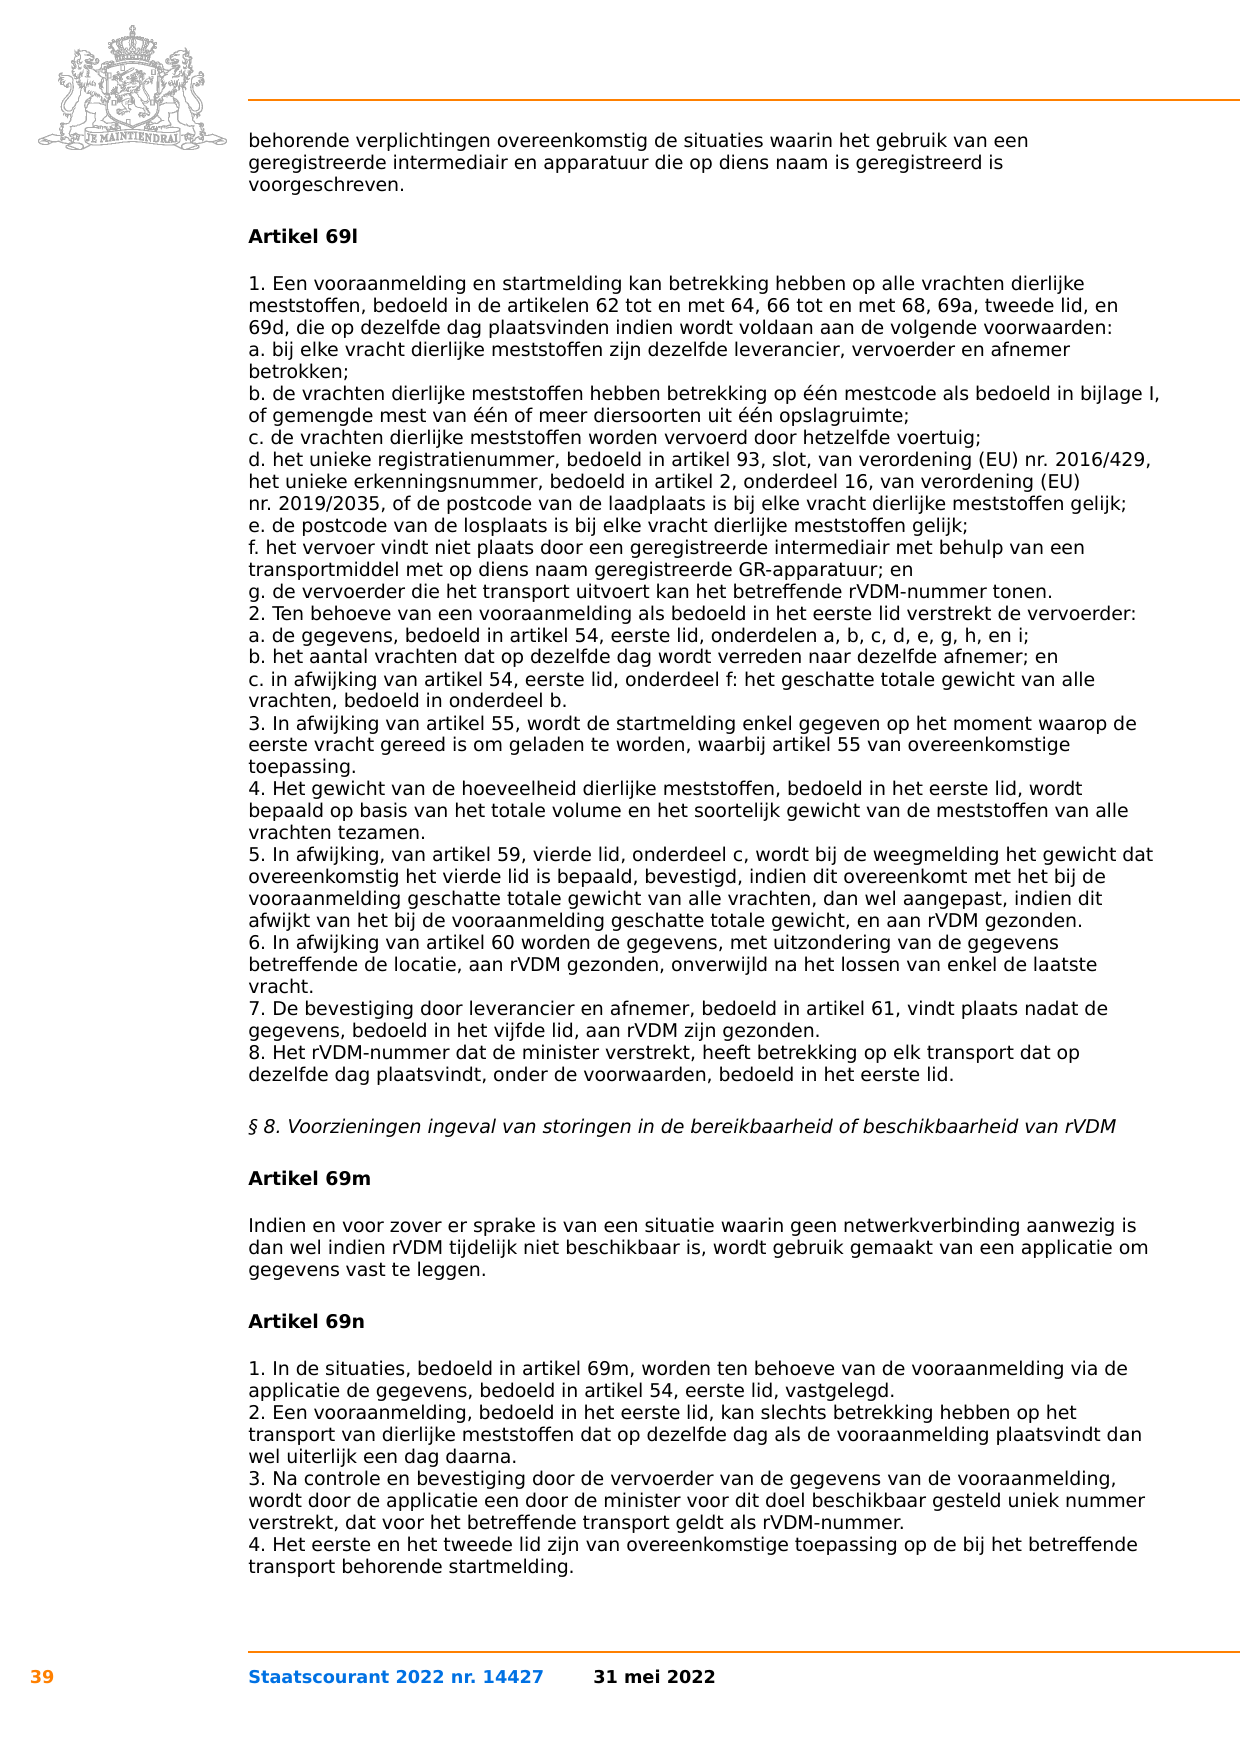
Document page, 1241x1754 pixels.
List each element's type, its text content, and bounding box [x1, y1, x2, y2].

text 1. In de situaties, bedoeld in artikel 69m, worden ten behoeve van de vooraanmelding via de applicatie de gegevens, bedoeld in artikel 54, eerste lid, vastgelegd. [248, 1358, 1163, 1402]
text 6. In afwijking van artikel 60 worden de gegevens, met uitzondering van de gegevens betreffende de locatie, aan rVDM gezonden, onverwijld na het lossen van enkel de laatste vracht. [248, 932, 1163, 998]
text c. in afwijking van artikel 54, eerste lid, onderdeel f: het geschatte totale gewicht van alle vrachten, bedoeld in onderdeel b. [248, 668, 1163, 712]
text Indien en voor zover er sprake is van een situatie waarin geen netwerkverbinding aanwezig is dan wel indien rVDM tijdelijk niet beschikbaar is, wordt gebruik gemaakt van een applicatie om gegevens vast te leggen. [248, 1215, 1163, 1281]
text b. het aantal vrachten dat op dezelfde dag wordt verreden naar dezelfde afnemer; en [248, 646, 1163, 668]
text 2. Ten behoeve van een vooraanmelding als bedoeld in het eerste lid verstrekt de vervoerder: [248, 602, 1163, 624]
text 4. Het eerste en het tweede lid zijn van overeenkomstige toepassing op de bij het betreffende transport behorende startmelding. [248, 1534, 1163, 1578]
subtitle § 8. Voorzieningen ingeval van storingen in de bereikbaarheid of beschikbaarheid van rVDM [248, 1116, 1163, 1138]
text 4. Het gewicht van de hoeveelheid dierlijke meststoffen, bedoeld in het eerste lid, wordt bepaald op basis van het totale volume en het soortelijk gewicht van de meststoffen van alle vrachten tezamen. [248, 778, 1163, 844]
text g. de vervoerder die het transport uitvoert kan het betreffende rVDM-nummer tonen. [248, 581, 1163, 602]
text f. het vervoer vindt niet plaats door een geregistreerde intermediair met behulp van een transportmiddel met op diens naam geregistreerde GR-apparatuur; en [248, 537, 1163, 581]
subtitle Artikel 69m [248, 1168, 1163, 1190]
text e. de postcode van de losplaats is bij elke vracht dierlijke meststoffen gelijk; [248, 514, 1163, 537]
text 1. Een vooraanmelding en startmelding kan betrekking hebben op alle vrachten dierlijke meststoffen, bedoeld in de artikelen 62 tot en met 64, 66 tot en met 68, 69a, tweede lid, en 69d, die op dezelfde dag plaatsvinden indien wordt voldaan aan de volgende voorwaarden: [248, 273, 1163, 339]
subtitle Artikel 69l [248, 226, 1163, 248]
text 3. In afwijking van artikel 55, wordt de startmelding enkel gegeven op het moment waarop de eerste vracht gereed is om geladen te worden, waarbij artikel 55 van overeenkomstige toepassing. [248, 712, 1163, 778]
text 2. Een vooraanmelding, bedoeld in het eerste lid, kan slechts betrekking hebben op het transport van dierlijke meststoffen dat op dezelfde dag als de vooraanmelding plaatsvindt dan wel uiterlijk een dag daarna. [248, 1402, 1163, 1468]
text behorende verplichtingen overeenkomstig de situaties waarin het gebruik van een geregistreerde intermediair en apparatuur die op diens naam is geregistreerd is voorgeschreven. [248, 130, 1163, 196]
text 3. Na controle en bevestiging door de vervoerder van de gegevens van de vooraanmelding, wordt door de applicatie een door de minister voor dit doel beschikbaar gesteld uniek nummer verstrekt, dat voor het betreffende transport geldt als rVDM-nummer. [248, 1468, 1163, 1534]
text b. de vrachten dierlijke meststoffen hebben betrekking op één mestcode als bedoeld in bijlage I, of gemengde mest van één of meer diersoorten uit één opslagruimte; [248, 383, 1163, 427]
picture [38, 25, 227, 150]
text d. het unieke registratienummer, bedoeld in artikel 93, slot, van verordening (EU) nr. 2016/429, het unieke erkenningsnummer, bedoeld in artikel 2, onderdeel 16, van verordening (EU) nr. 2019/2035, of de postcode van de laadplaats is bij elke vracht dierlijke meststoffen gelijk; [248, 449, 1163, 514]
text 5. In afwijking, van artikel 59, vierde lid, onderdeel c, wordt bij de weegmelding het gewicht dat overeenkomstig het vierde lid is bepaald, bevestigd, indien dit overeenkomt met het bij de vooraanmelding geschatte totale gewicht van alle vrachten, dan wel aangepast, indien dit afwijkt van het bij de vooraanmelding geschatte totale gewicht, en aan rVDM gezonden. [248, 844, 1163, 932]
subtitle Artikel 69n [248, 1311, 1163, 1333]
text c. de vrachten dierlijke meststoffen worden vervoerd door hetzelfde voertuig; [248, 427, 1163, 449]
text 7. De bevestiging door leverancier en afnemer, bedoeld in artikel 61, vindt plaats nadat de gegevens, bedoeld in het vijfde lid, aan rVDM zijn gezonden. [248, 998, 1163, 1042]
text 8. Het rVDM-nummer dat de minister verstrekt, heeft betrekking op elk transport dat op dezelfde dag plaatsvindt, onder de voorwaarden, bedoeld in het eerste lid. [248, 1042, 1163, 1086]
text a. de gegevens, bedoeld in artikel 54, eerste lid, onderdelen a, b, c, d, e, g, h, en i; [248, 624, 1163, 646]
text a. bij elke vracht dierlijke meststoffen zijn dezelfde leverancier, vervoerder en afnemer betrokken; [248, 339, 1163, 383]
